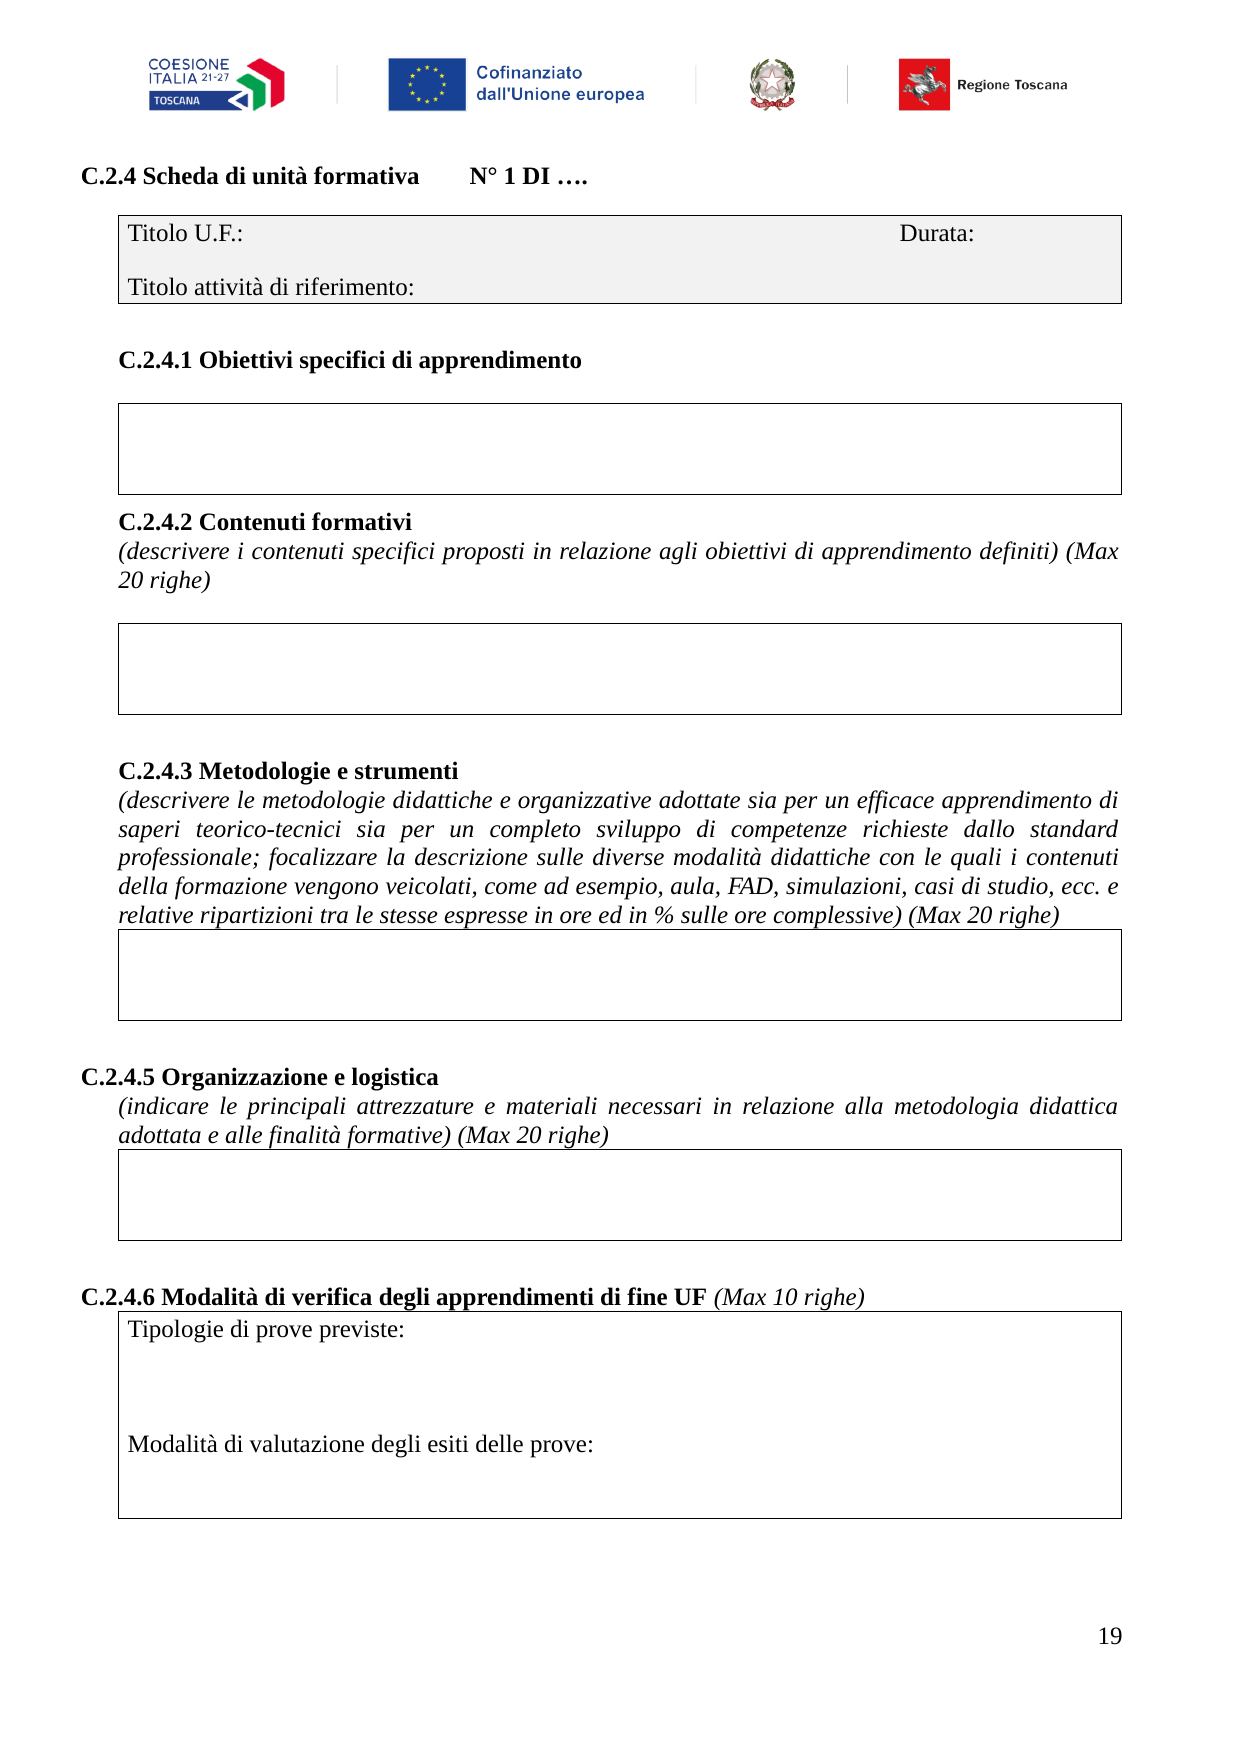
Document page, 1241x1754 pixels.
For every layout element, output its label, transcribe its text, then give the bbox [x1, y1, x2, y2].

text Titolo attività di riferimento: [119, 269, 1121, 303]
text C.2.4.5 Organizzazione e logistica [81, 1062, 1122, 1091]
text (descrivere le metodologie didattiche e organizzative adottate sia per un efficace apprendimento di saperi teorico-tecnici sia per un completo sviluppo di competenze richieste dallo standard professionale; focalizzare la descrizione sulle diverse modalità didattiche con le quali i contenuti della formazione vengono veicolati, come ad esempio, aula, FAD, simulazioni, casi di studio, ecc. e relative ripartizioni tra le stesse espresse in ore ed in % sulle ore complessive) (Max 20 righe) [118, 785, 1122, 929]
text Modalità di valutazione degli esiti delle prove: [119, 1426, 1121, 1458]
text Tipologie di prove previste: [119, 1312, 1121, 1343]
text C.2.4.1 Obiettivi specifici di apprendimento [118, 345, 1122, 374]
text Titolo U.F.: Durata: [119, 216, 1121, 247]
picture [104, 34, 1108, 134]
text (descrivere i contenuti specifici proposti in relazione agli obiettivi di apprendimento definiti) (Max 20 righe) [118, 536, 1122, 594]
text (indicare le principali attrezzature e materiali necessari in relazione alla metodologia didattica adottata e alle finalità formative) (Max 20 righe) [118, 1091, 1122, 1149]
text C.2.4 Scheda di unità formativa N° 1 DI …. [81, 161, 1122, 190]
text C.2.4.3 Metodologie e strumenti [118, 756, 1122, 785]
text C.2.4.6 Modalità di verifica degli apprendimenti di fine UF (Max 10 righe) [81, 1282, 1122, 1311]
text C.2.4.2 Contenuti formativi [118, 507, 1122, 536]
